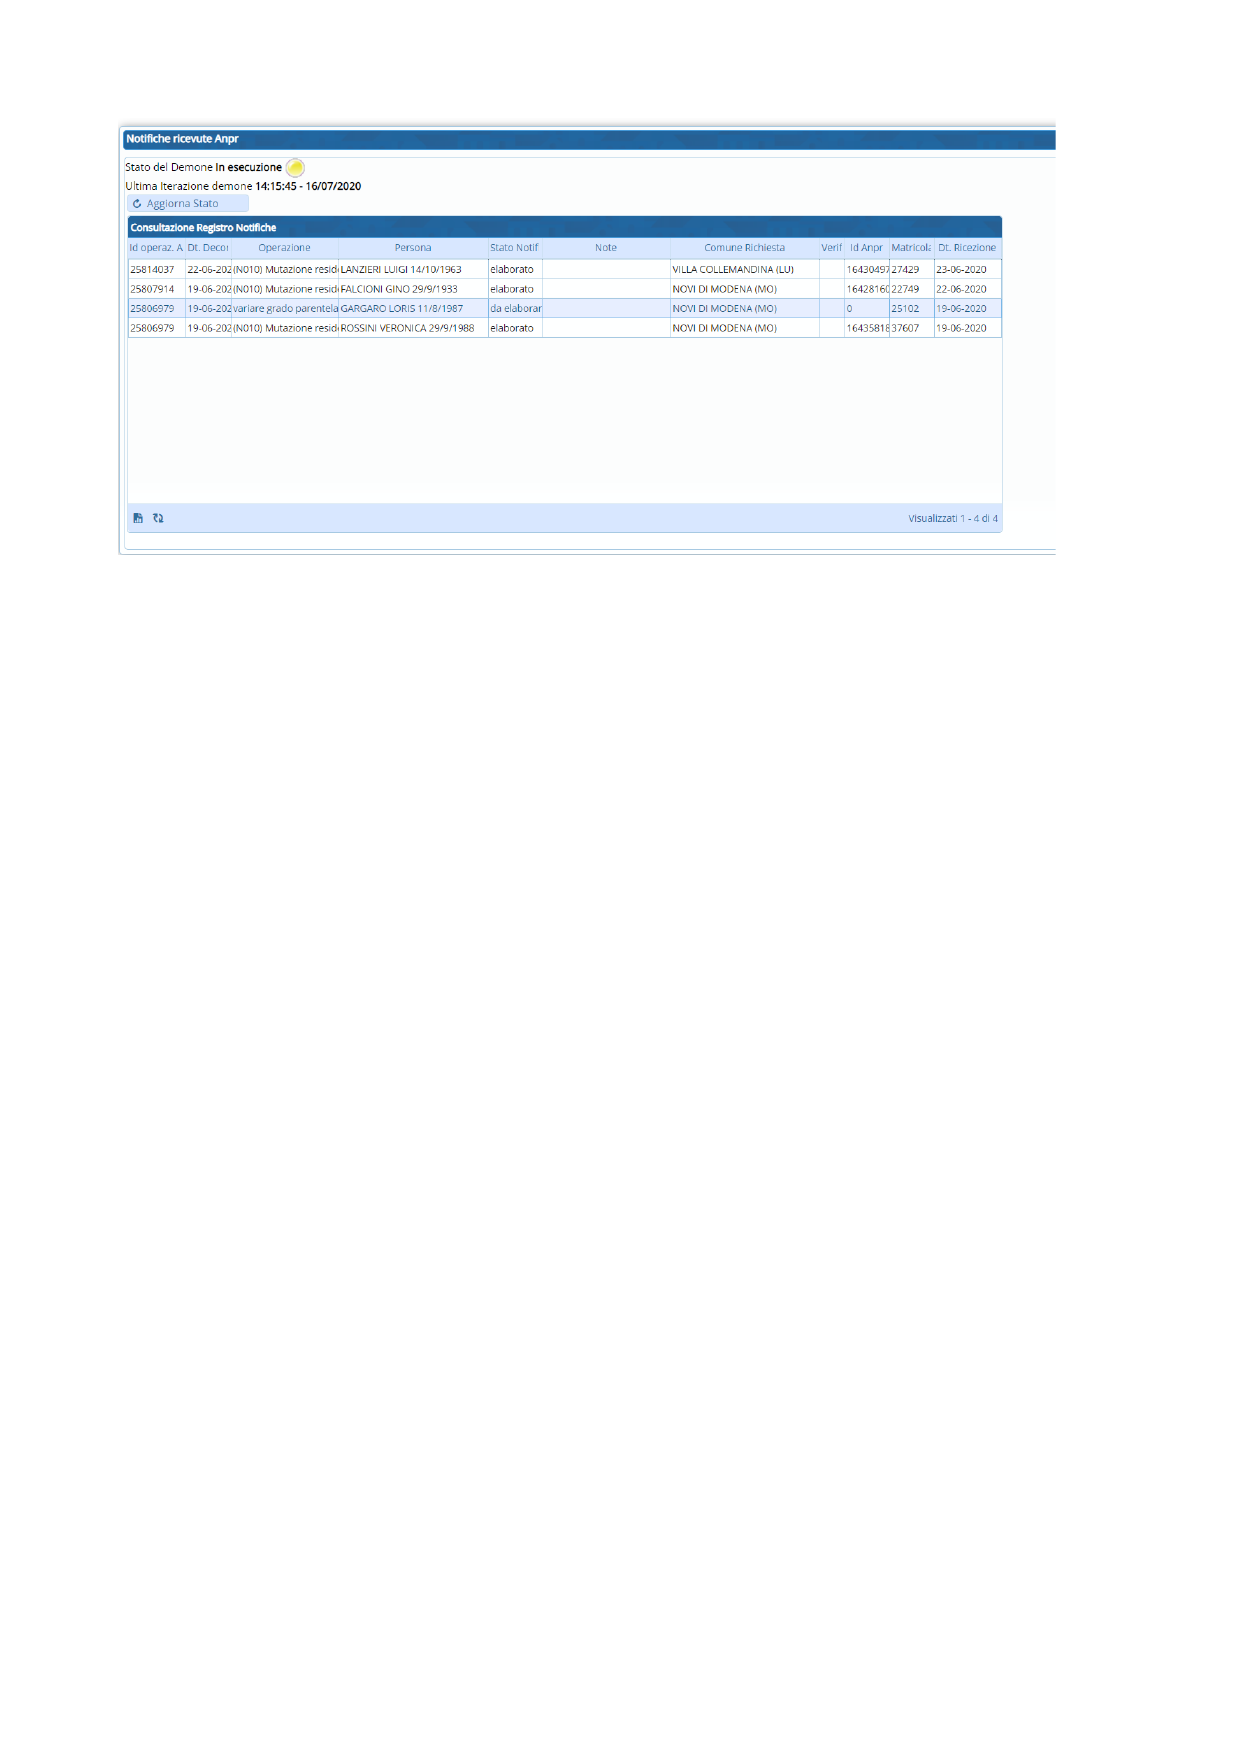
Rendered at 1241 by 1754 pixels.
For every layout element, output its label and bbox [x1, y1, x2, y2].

picture [118, 118, 1056, 555]
